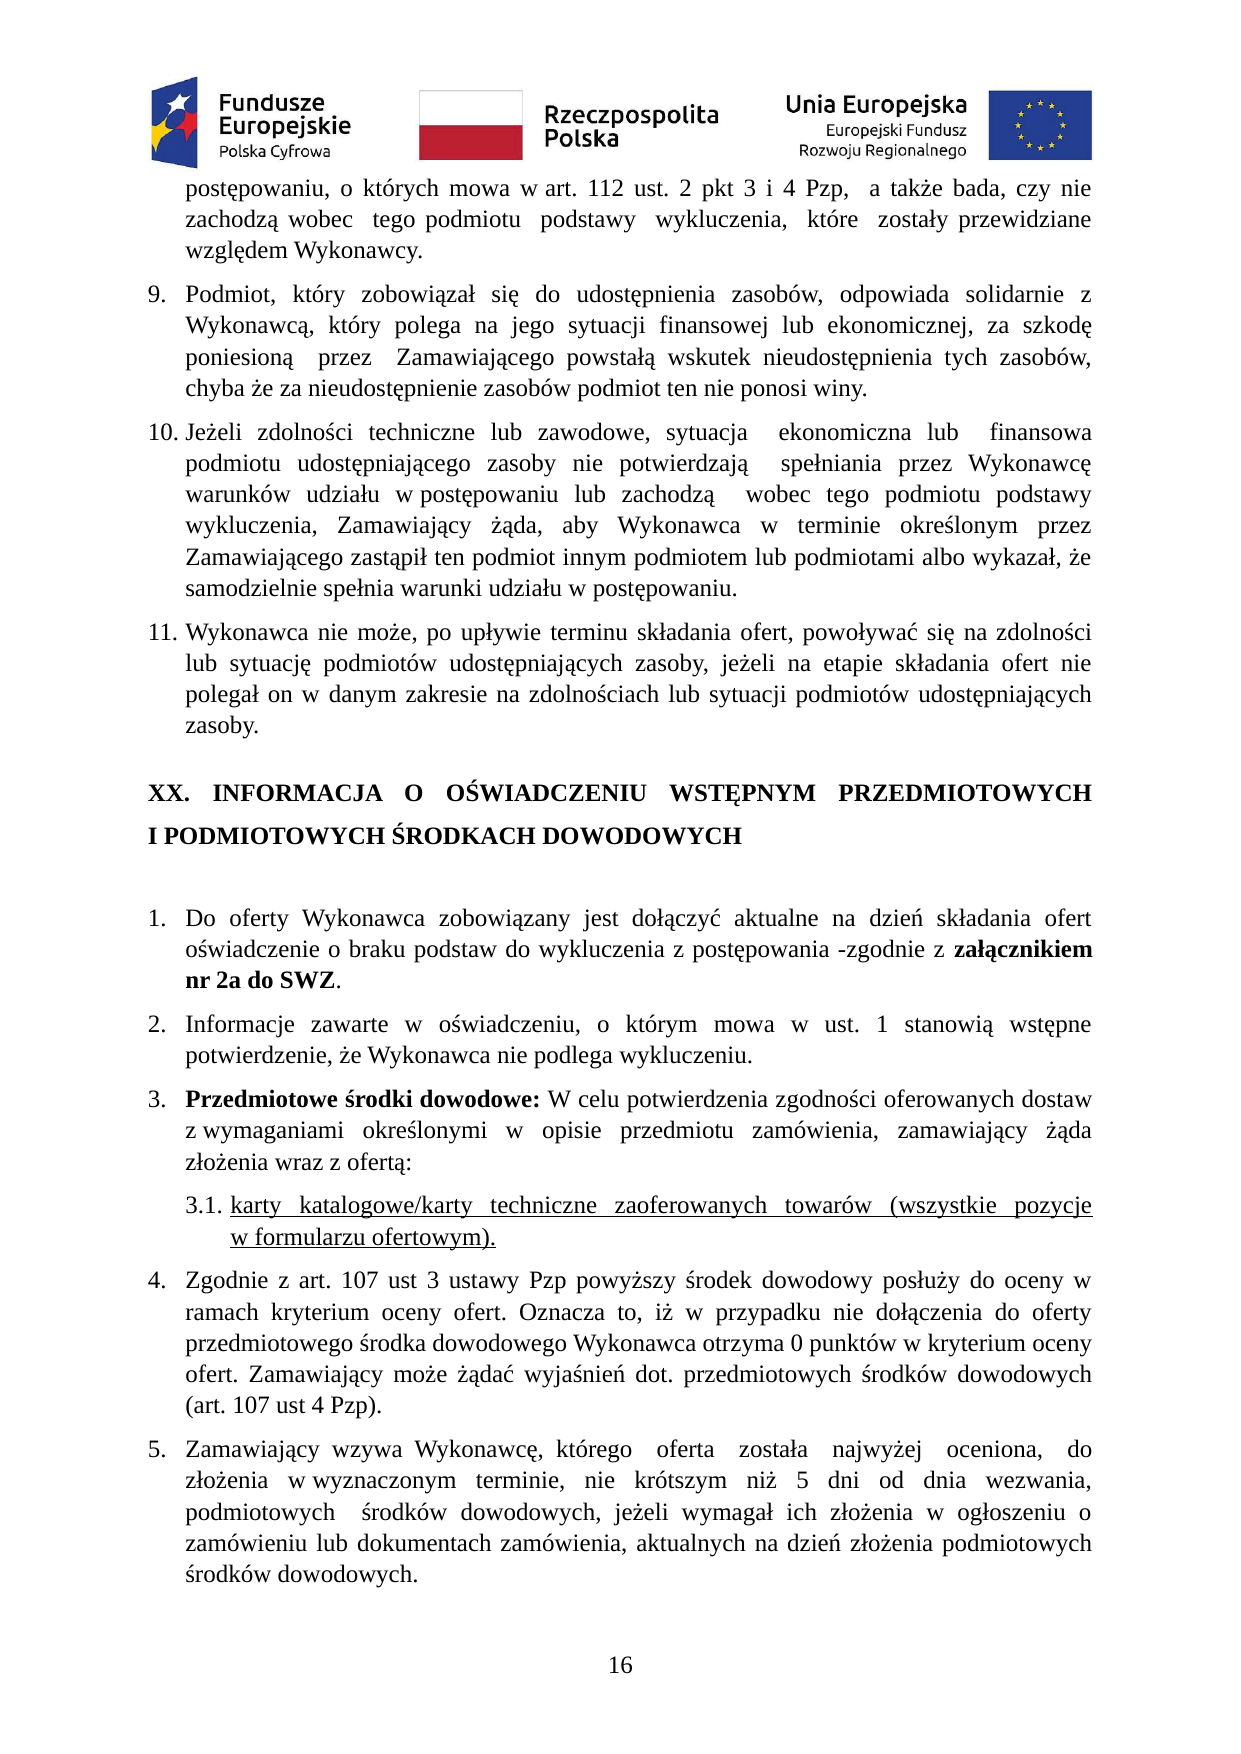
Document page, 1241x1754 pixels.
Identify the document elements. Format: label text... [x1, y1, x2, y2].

list Jeżeli zdolności techniczne lub zawodowe, sytuacja ekonomiczna lub finansowa podmiotu udostępniającego zasoby nie potwierdzają spełniania przez Wykonawcę warunków udziału w postępowaniu lub zachodzą wobec tego podmiotu podstawy wykluczenia, Zamawiający żąda, aby Wykonawca w terminie określonym przez Zamawiającego zastąpił ten podmiot innym podmiotem lub podmiotami albo wykazał, że samodzielnie spełnia warunki udziału w postępowaniu. [148, 415, 1093, 603]
list Zgodnie z art. 107 ust 3 ustawy Pzp powyższy środek dowodowy posłuży do oceny w ramach kryterium oceny ofert. Oznacza to, iż w przypadku nie dołączenia do oferty przedmiotowego środka dowodowego Wykonawca otrzyma 0 punktów w kryterium oceny ofert. Zamawiający może żądać wyjaśnień dot. przedmiotowych środków dowodowych (art. 107 ust 4 Pzp). [148, 1264, 1093, 1420]
list karty katalogowe/karty techniczne zaoferowanych towarów (wszystkie pozycje w formularzu ofertowym). [185, 1189, 1093, 1251]
list postępowaniu, o których mowa w art. 112 ust. 2 pkt 3 i 4 Pzp, a także bada, czy nie zachodzą wobec tego podmiotu podstawy wykluczenia, które zostały przewidziane względem Wykonawcy. [148, 172, 1093, 265]
list Wykonawca nie może, po upływie terminu składania ofert, powoływać się na zdolności lub sytuację podmiotów udostępniających zasoby, jeżeli na etapie składania ofert nie polegał on w danym zakresie na zdolnościach lub sytuacji podmiotów udostępniających zasoby. [148, 615, 1093, 740]
list Do oferty Wykonawca zobowiązany jest dołączyć aktualne na dzień składania ofert oświadczenie o braku podstaw do wykluczenia z postępowania -zgodnie z załącznikiem nr 2a do SWZ. [148, 901, 1093, 995]
subtitle XX. INFORMACJA O OŚWIADCZENIU WSTĘPNYM PRZEDMIOTOWYCH I PODMIOTOWYCH ŚRODKACH DOWODOWYCH [148, 778, 1093, 849]
list Informacje zawarte w oświadczeniu, o którym mowa w ust. 1 stanowią wstępne potwierdzenie, że Wykonawca nie podlega wykluczeniu. [148, 1008, 1093, 1070]
list Podmiot, który zobowiązał się do udostępnienia zasobów, odpowiada solidarnie z Wykonawcą, który polega na jego sytuacji finansowej lub ekonomicznej, za szkodę poniesioną przez Zamawiającego powstałą wskutek nieudostępnienia tych zasobów, chyba że za nieudostępnienie zasobów podmiot ten nie ponosi winy. [148, 278, 1093, 403]
list Przedmiotowe środki dowodowe: W celu potwierdzenia zgodności oferowanych dostaw z wymaganiami określonymi w opisie przedmiotu zamówienia, zamawiający żąda złożenia wraz z ofertą: [148, 1083, 1093, 1176]
list Zamawiający wzywa Wykonawcę, którego oferta została najwyżej oceniona, do złożenia w wyznaczonym terminie, nie krótszym niż 5 dni od dnia wezwania, podmiotowych środków dowodowych, jeżeli wymagał ich złożenia w ogłoszeniu o zamówieniu lub dokumentach zamówienia, aktualnych na dzień złożenia podmiotowych środków dowodowych. [148, 1433, 1093, 1589]
